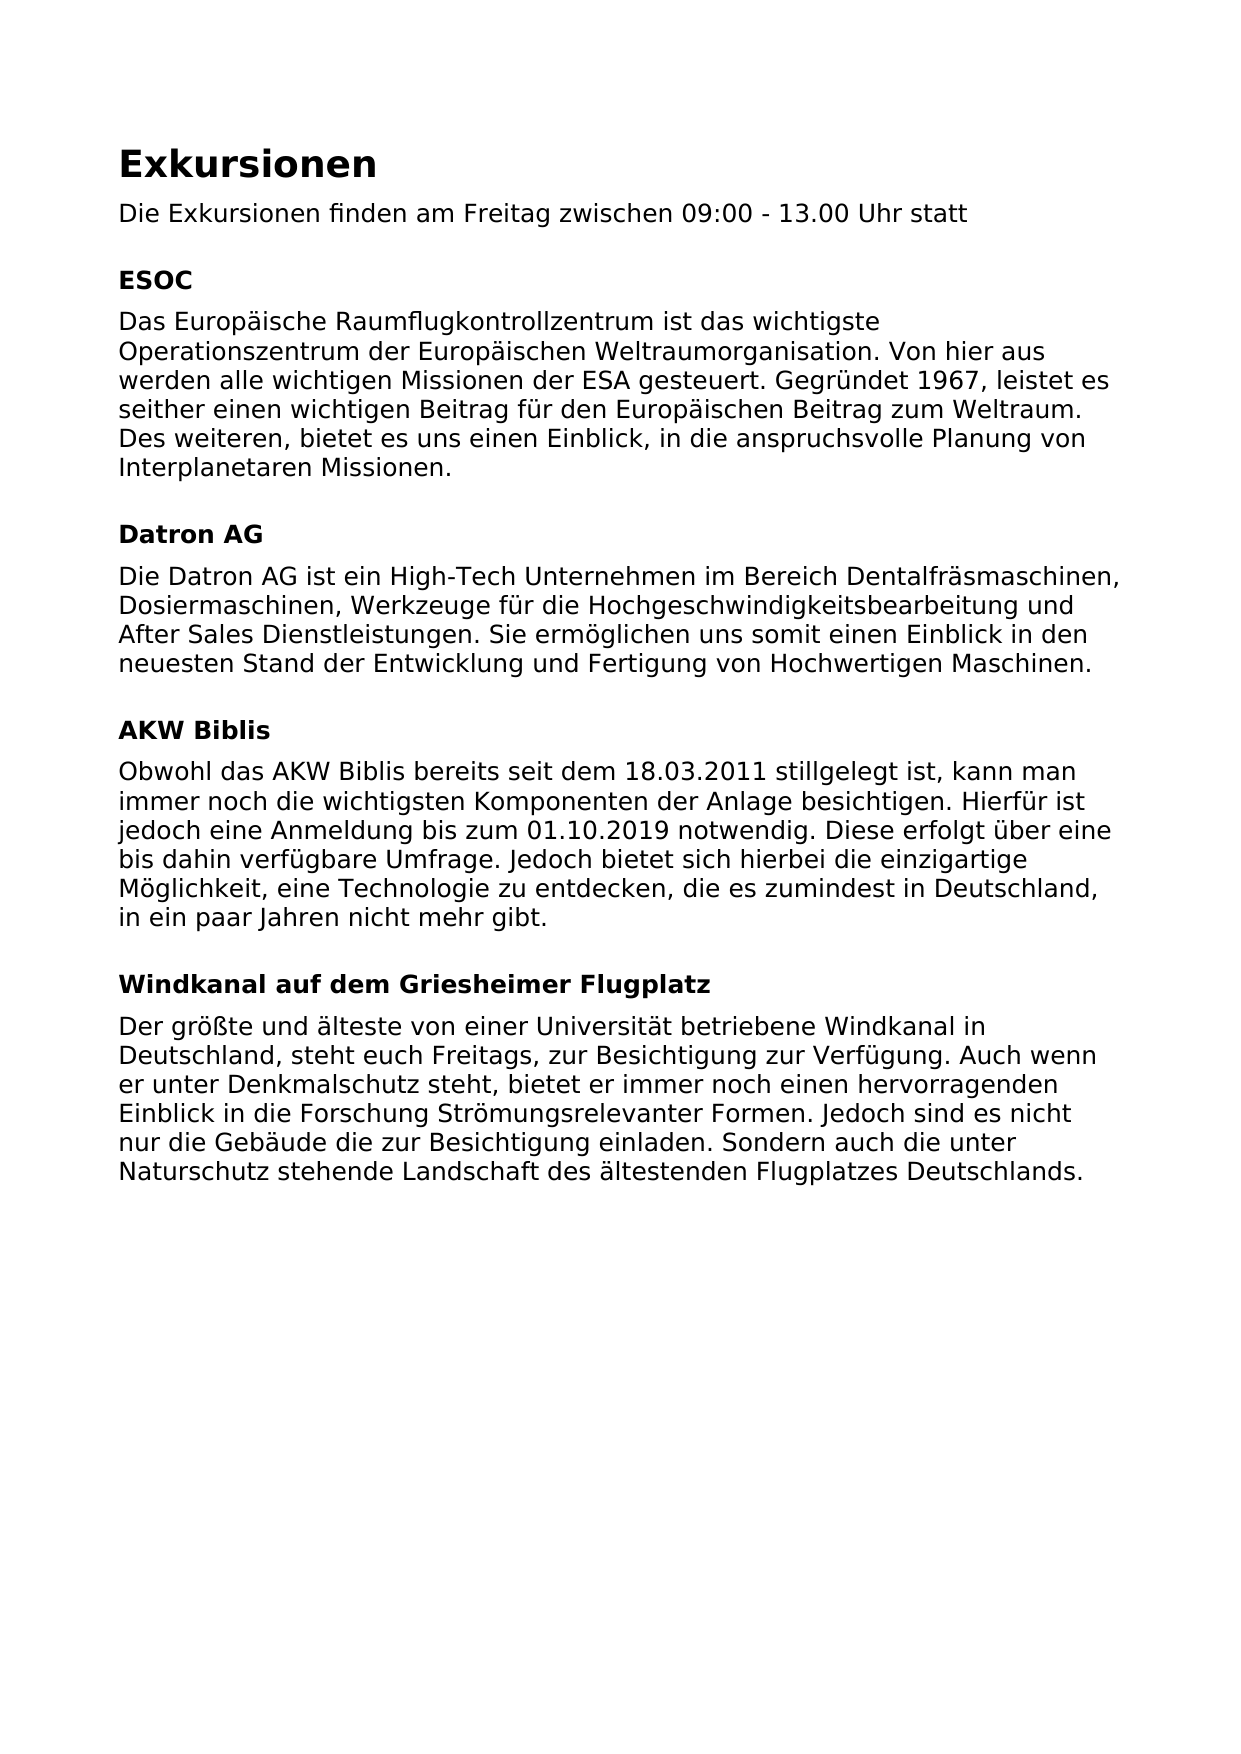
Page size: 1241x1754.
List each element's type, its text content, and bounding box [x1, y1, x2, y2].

subtitle ESOC [118, 266, 1122, 295]
text Das Europäische Raumflugkontrollzentrum ist das wichtigste Operationszentrum der Europäischen Weltraumorganisation. Von hier aus werden alle wichtigen Missionen der ESA gesteuert. Gegründet 1967, leistet es seither einen wichtigen Beitrag für den Europäischen Beitrag zum Weltraum. Des weiteren, bietet es uns einen Einblick, in die anspruchsvolle Planung von Interplanetaren Missionen. [118, 308, 1122, 483]
subtitle Datron AG [118, 520, 1122, 549]
text Die Exkursionen finden am Freitag zwischen 09:00 - 13.00 Uhr statt [118, 199, 1122, 228]
text Obwohl das AKW Biblis bereits seit dem 18.03.2011 stillgelegt ist, kann man immer noch die wichtigsten Komponenten der Anlage besichtigen. Hierfür ist jedoch eine Anmeldung bis zum 01.10.2019 notwendig. Diese erfolgt über eine bis dahin verfügbare Umfrage. Jedoch bietet sich hierbei die einzigartige Möglichkeit, eine Technologie zu entdecken, die es zumindest in Deutschland, in ein paar Jahren nicht mehr gibt. [118, 758, 1122, 933]
subtitle Exkursionen [118, 143, 1122, 187]
text Der größte und älteste von einer Universität betriebene Windkanal in Deutschland, steht euch Freitags, zur Besichtigung zur Verfügung. Auch wenn er unter Denkmalschutz steht, bietet er immer noch einen hervorragenden Einblick in die Forschung Strömungsrelevanter Formen. Jedoch sind es nicht nur die Gebäude die zur Besichtigung einladen. Sondern auch die unter Naturschutz stehende Landschaft des ältestenden Flugplatzes Deutschlands. [118, 1012, 1122, 1187]
subtitle Windkanal auf dem Griesheimer Flugplatz [118, 970, 1122, 999]
subtitle AKW Biblis [118, 716, 1122, 745]
text Die Datron AG ist ein High-Tech Unternehmen im Bereich Dentalfräsmaschinen, Dosiermaschinen, Werkzeuge für die Hochgeschwindigkeitsbearbeitung und After Sales Dienstleistungen. Sie ermöglichen uns somit einen Einblick in den neuesten Stand der Entwicklung und Fertigung von Hochwertigen Maschinen. [118, 562, 1122, 678]
